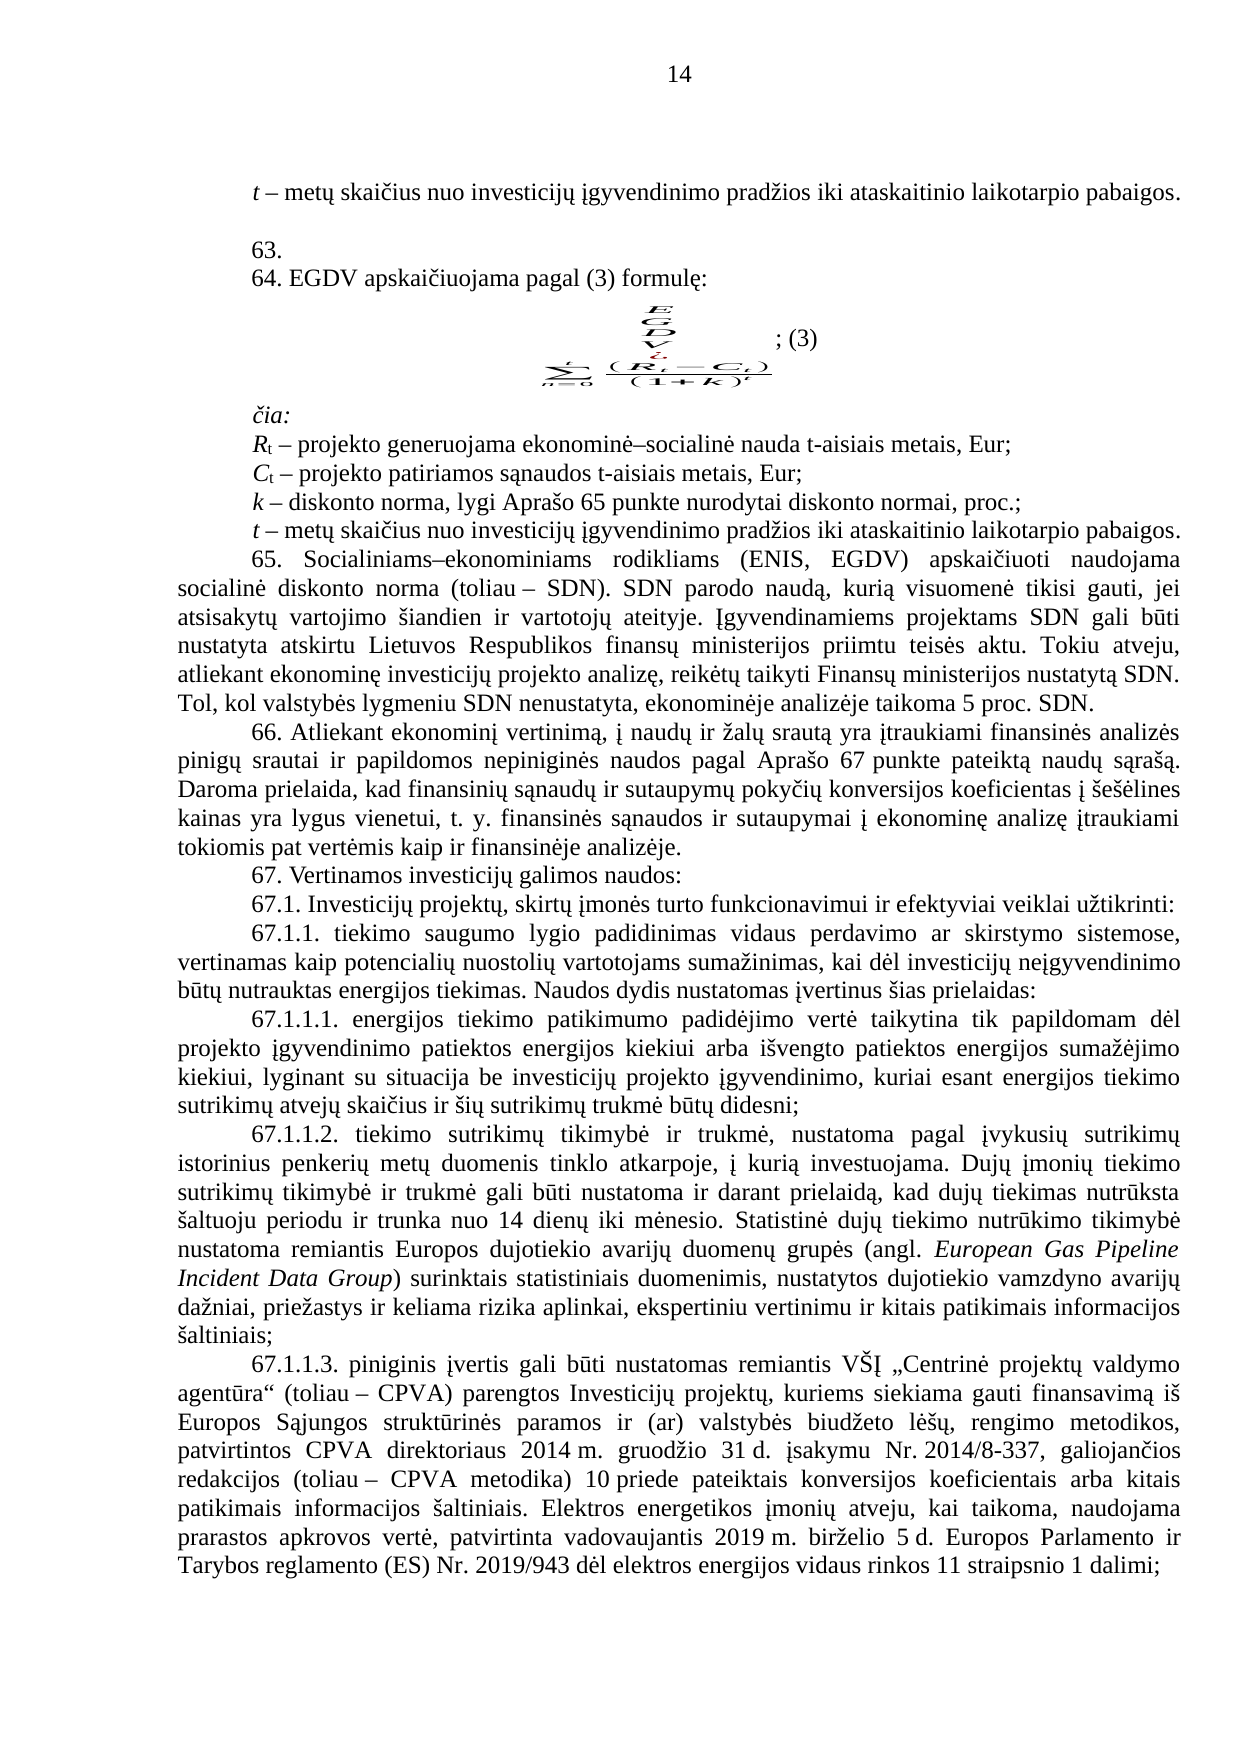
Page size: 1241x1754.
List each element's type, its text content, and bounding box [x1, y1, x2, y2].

text 67. Vertinamos investicijų galimos naudos: [177, 861, 1181, 889]
text čia: [177, 401, 1181, 429]
text 64. EGDV apskaičiuojama pagal (3) formulę: [177, 263, 1181, 292]
text Rt – projekto generuojama ekonominė–socialinė nauda t-aisiais metais, Eur; [177, 429, 1181, 458]
text t – metų skaičius nuo investicijų įgyvendinimo pradžios iki ataskaitinio laikotarpio pabaigos. [177, 516, 1181, 544]
text 67.1.1.2. tiekimo sutrikimų tikimybė ir trukmė, nustatoma pagal įvykusių sutrikimų istorinius penkerių metų duomenis tinklo atkarpoje, į kurią investuojama. Dujų įmonių tiekimo sutrikimų tikimybė ir trukmė gali būti nustatoma ir darant prielaidą, kad dujų tiekimas nutrūksta šaltuoju periodu ir trunka nuo 14 dienų iki mėnesio. Statistinė dujų tiekimo nutrūkimo tikimybė nustatoma remiantis Europos dujotiekio avarijų duomenų grupės (angl. European Gas Pipeline Incident Data Group) surinktais statistiniais duomenimis, nustatytos dujotiekio vamzdyno avarijų dažniai, priežastys ir keliama rizika aplinkai, ekspertiniu vertinimu ir kitais patikimais informacijos šaltiniais; [177, 1119, 1181, 1349]
text 65. Socialiniams–ekonominiams rodikliams (ENIS, EGDV) apskaičiuoti naudojama socialinė diskonto norma (toliau – SDN). SDN parodo naudą, kurią visuomenė tikisi gauti, jei atsisakytų vartojimo šiandien ir vartotojų ateityje. Įgyvendinamiems projektams SDN gali būti nustatyta atskirtu Lietuvos Respublikos finansų ministerijos priimtu teisės aktu. Tokiu atveju, atliekant ekonominę investicijų projekto analizę, reikėtų taikyti Finansų ministerijos nustatytą SDN. Tol, kol valstybės lygmeniu SDN nenustatyta, ekonominėje analizėje taikoma 5 proc. SDN. [177, 544, 1181, 717]
text 67.1. Investicijų projektų, skirtų įmonės turto funkcionavimui ir efektyviai veiklai užtikrinti: [177, 889, 1181, 918]
text 67.1.1.1. energijos tiekimo patikimumo padidėjimo vertė taikytina tik papildomam dėl projekto įgyvendinimo patiektos energijos kiekiui arba išvengto patiektos energijos sumažėjimo kiekiui, lyginant su situacija be investicijų projekto įgyvendinimo, kuriai esant energijos tiekimo sutrikimų atvejų skaičius ir šių sutrikimų trukmė būtų didesni; [177, 1004, 1181, 1119]
text 67.1.1. tiekimo saugumo lygio padidinimas vidaus perdavimo ar skirstymo sistemose, vertinamas kaip potencialių nuostolių vartotojams sumažinimas, kai dėl investicijų neįgyvendinimo būtų nutrauktas energijos tiekimas. Naudos dydis nustatomas įvertinus šias prielaidas: [177, 918, 1181, 1004]
text k – diskonto norma, lygi Aprašo 65 punkte nurodytai diskonto normai, proc.; [177, 487, 1181, 516]
text 67.1.1.3. piniginis įvertis gali būti nustatomas remiantis VŠĮ „Centrinė projektų valdymo agentūra“ (toliau – CPVA) parengtos Investicijų projektų, kuriems siekiama gauti finansavimą iš Europos Sąjungos struktūrinės paramos ir (ar) valstybės biudžeto lėšų, rengimo metodikos, patvirtintos CPVA direktoriaus 2014 m. gruodžio 31 d. įsakymu Nr. 2014/8-337, galiojančios redakcijos (toliau – CPVA metodika) 10 priede pateiktais konversijos koeficientais arba kitais patikimais informacijos šaltiniais. Elektros energetikos įmonių atveju, kai taikoma, naudojama prarastos apkrovos vertė, patvirtinta vadovaujantis 2019 m. birželio 5 d. Europos Parlamento ir Tarybos reglamento (ES) Nr. 2019/943 dėl elektros energijos vidaus rinkos 11 straipsnio 1 dalimi; [177, 1349, 1181, 1579]
text Ct – projekto patiriamos sąnaudos t-aisiais metais, Eur; [177, 458, 1181, 487]
text t – metų skaičius nuo investicijų įgyvendinimo pradžios iki ataskaitinio laikotarpio pabaigos. [177, 177, 1181, 206]
text 63. [177, 235, 1181, 263]
text 66. Atliekant ekonominį vertinimą, į naudų ir žalų srautą yra įtraukiami finansinės analizės pinigų srautai ir papildomos nepiniginės naudos pagal Aprašo 67 punkte pateiktą naudų sąrašą. Daroma prielaida, kad finansinių sąnaudų ir sutaupymų pokyčių konversijos koeficientas į šešėlines kainas yra lygus vienetui, t. y. finansinės sąnaudos ir sutaupymai į ekonominę analizę įtraukiami tokiomis pat vertėmis kaip ir finansinėje analizėje. [177, 717, 1181, 861]
text ; (3) [177, 304, 1181, 388]
